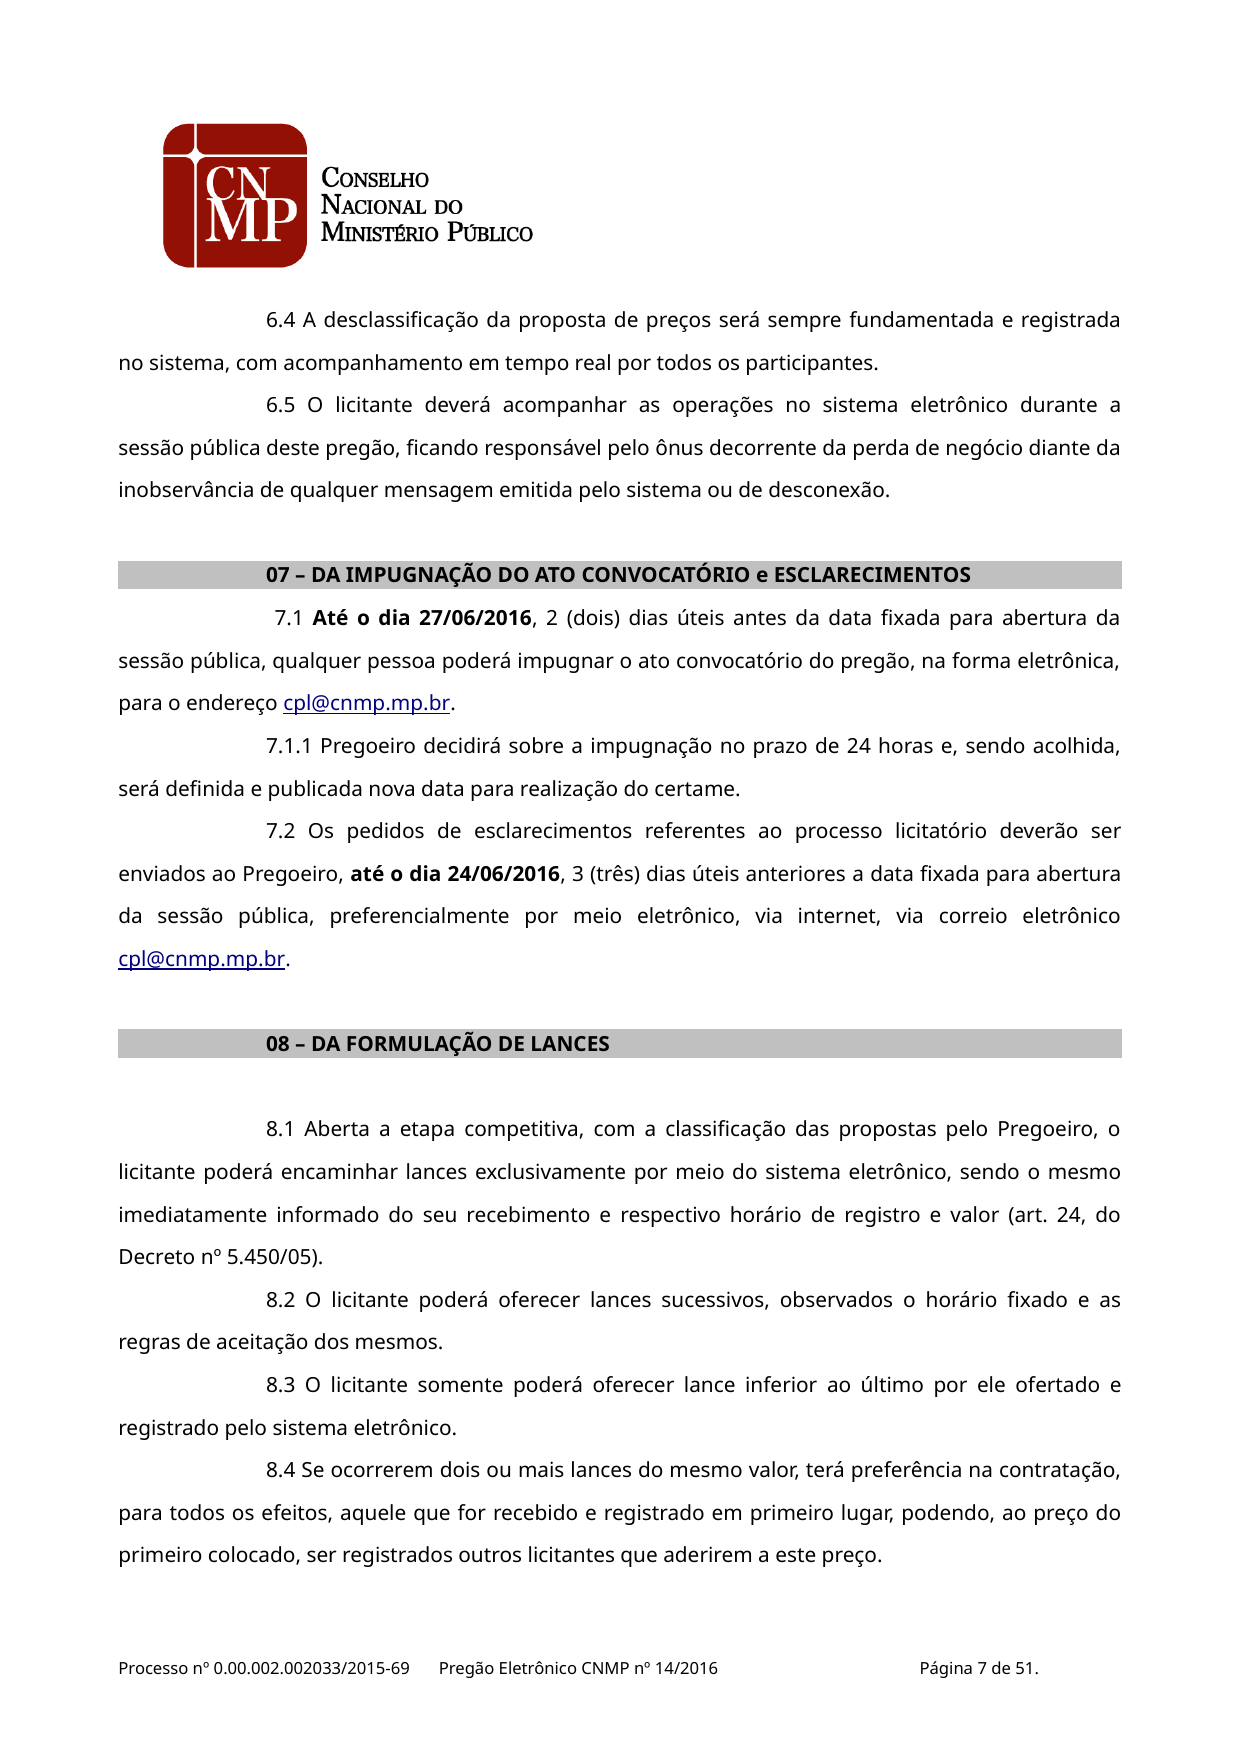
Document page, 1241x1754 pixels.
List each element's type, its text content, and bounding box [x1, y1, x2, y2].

text 7.2 Os pedidos de esclarecimentos referentes ao processo licitatório deverão ser enviados ao Pregoeiro, até o dia 24/06/2016, 3 (três) dias úteis anteriores a data fixada para abertura da sessão pública, preferencialmente por meio eletrônico, via internet, via correio eletrônico cpl@cnmp.mp.br. [118, 816, 1122, 972]
picture [138, 100, 549, 290]
text 8.1 Aberta a etapa competitiva, com a classificação das propostas pelo Pregoeiro, o licitante poderá encaminhar lances exclusivamente por meio do sistema eletrônico, sendo o mesmo imediatamente informado do seu recebimento e respectivo horário de registro e valor (art. 24, do Decreto nº 5.450/05). [118, 1114, 1122, 1271]
subtitle 07 – DA IMPUGNAÇÃO DO ATO CONVOCATÓRIO e ESCLARECIMENTOS [118, 561, 1122, 589]
text 7.1 Até o dia 27/06/2016, 2 (dois) dias úteis antes da data fixada para abertura da sessão pública, qualquer pessoa poderá impugnar o ato convocatório do pregão, na forma eletrônica, para o endereço cpl@cnmp.mp.br. [118, 603, 1122, 717]
text 8.2 O licitante poderá oferecer lances sucessivos, observados o horário fixado e as regras de aceitação dos mesmos. [118, 1285, 1122, 1356]
text 7.1.1 Pregoeiro decidirá sobre a impugnação no prazo de 24 horas e, sendo acolhida, será definida e publicada nova data para realização do certame. [118, 731, 1122, 802]
text 6.5 O licitante deverá acompanhar as operações no sistema eletrônico durante a sessão pública deste pregão, ficando responsável pelo ônus decorrente da perda de negócio diante da inobservância de qualquer mensagem emitida pelo sistema ou de desconexão. [118, 390, 1122, 504]
text 6.4 A desclassificação da proposta de preços será sempre fundamentada e registrada no sistema, com acompanhamento em tempo real por todos os participantes. [118, 305, 1122, 376]
subtitle 08 – DA FORMULAÇÃO DE LANCES [118, 1029, 1122, 1058]
text 8.4 Se ocorrerem dois ou mais lances do mesmo valor, terá preferência na contratação, para todos os efeitos, aquele que for recebido e registrado em primeiro lugar, podendo, ao preço do primeiro colocado, ser registrados outros licitantes que aderirem a este preço. [118, 1455, 1122, 1569]
text 8.3 O licitante somente poderá oferecer lance inferior ao último por ele ofertado e registrado pelo sistema eletrônico. [118, 1370, 1122, 1441]
